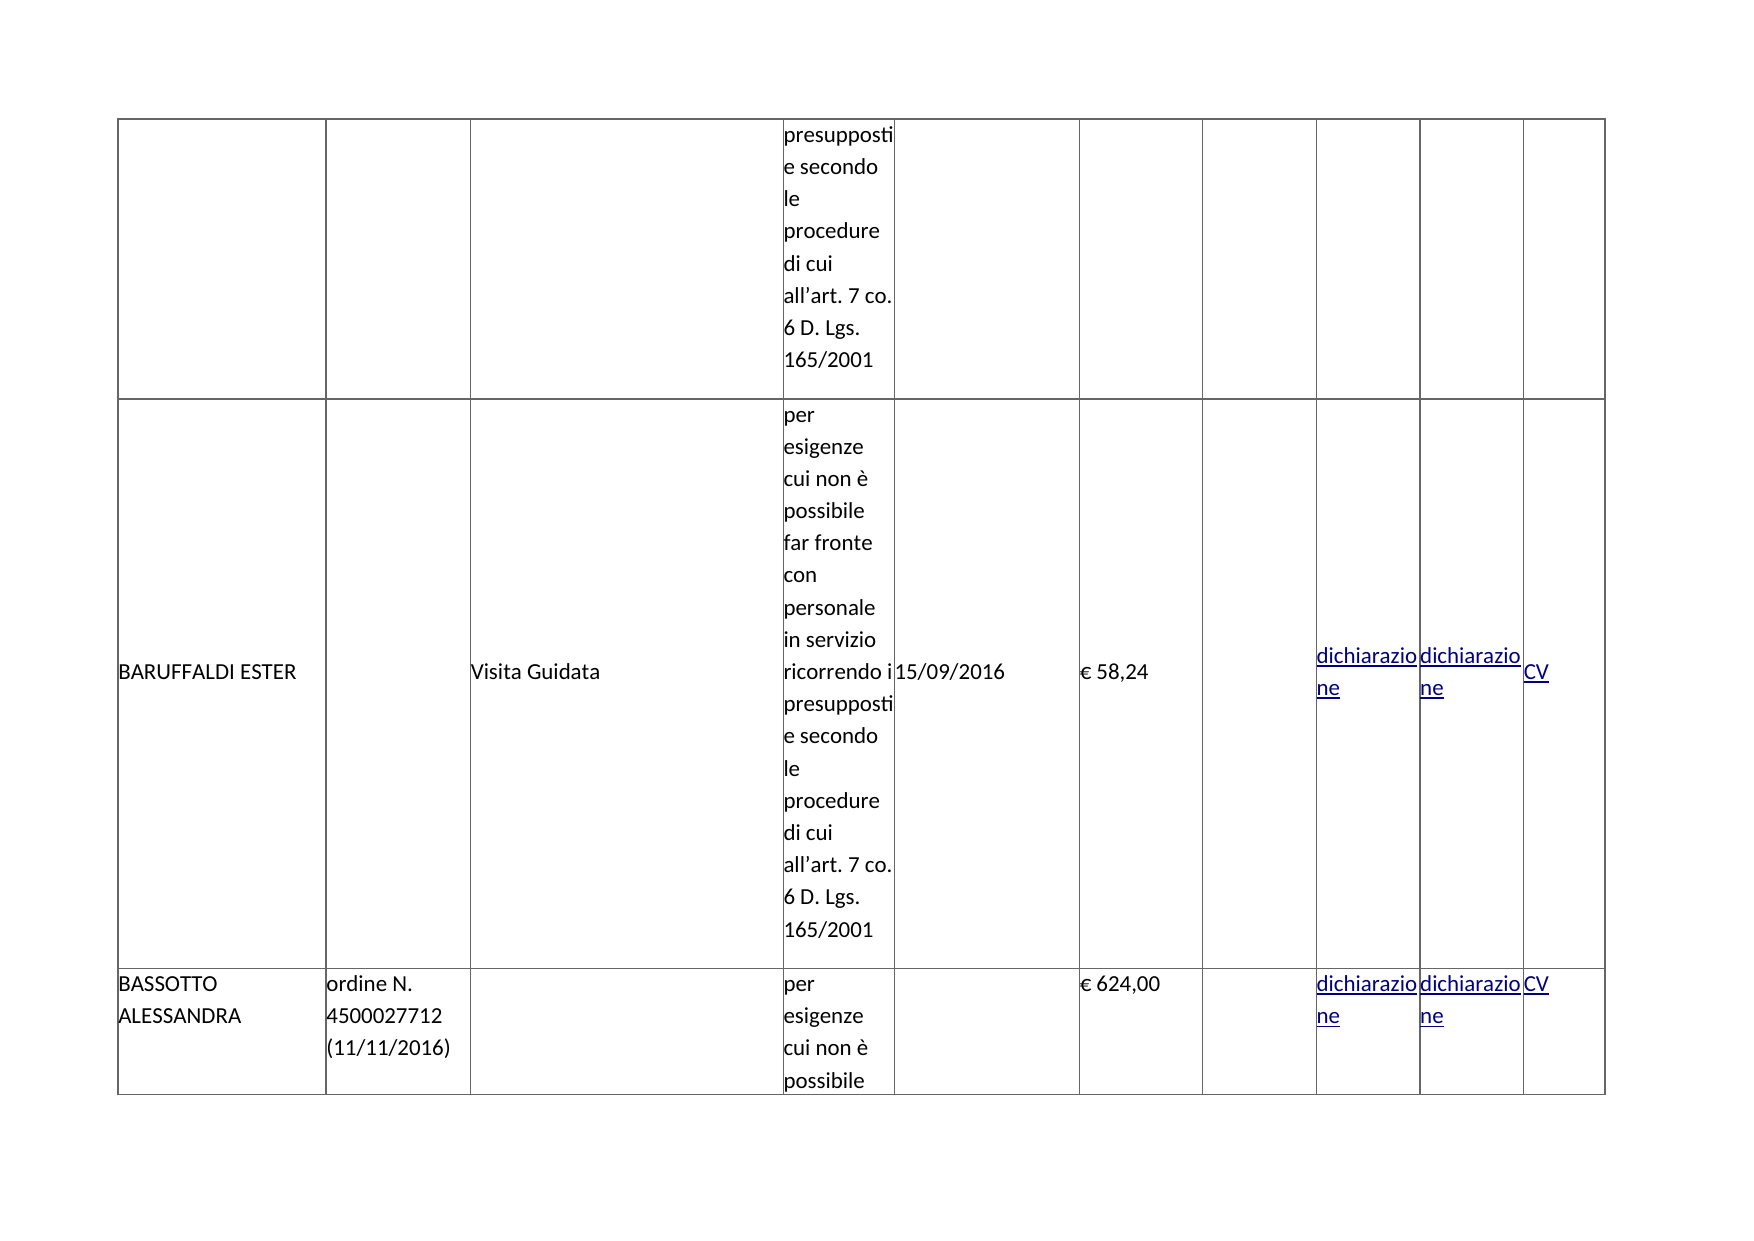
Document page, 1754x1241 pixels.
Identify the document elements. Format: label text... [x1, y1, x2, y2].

table_cell € 58,24 [1080, 400, 1202, 967]
table_cell € 624,00 [1080, 969, 1202, 1094]
table_cell CV [1524, 969, 1604, 1094]
table_cell [895, 120, 1079, 398]
table_cell per esigenze cui non è possibile far fronte con personale in servizio ricorrendo i presupposti e secondo le procedure di cui all’art. 7 co. 6 D. Lgs. 165/2001 [784, 400, 894, 967]
table_cell per esigenze cui non è possibile [784, 969, 894, 1094]
table_cell [471, 120, 783, 398]
table_cell [1203, 120, 1316, 398]
table_cell [1317, 120, 1419, 398]
table_cell [1524, 120, 1604, 398]
table_cell CV [1524, 400, 1604, 967]
table_cell dichiarazione [1421, 969, 1523, 1094]
table_cell [471, 969, 783, 1094]
table_cell dichiarazione [1317, 400, 1419, 967]
table_cell presupposti e secondo le procedure di cui all’art. 7 co. 6 D. Lgs. 165/2001 [784, 120, 894, 398]
table_cell [1080, 120, 1202, 398]
table_cell Visita Guidata [471, 400, 783, 967]
table_cell [327, 400, 470, 967]
table_cell BASSOTTO ALESSANDRA [119, 969, 325, 1094]
table_cell [895, 969, 1079, 1094]
table_cell BARUFFALDI ESTER [119, 400, 325, 967]
table_cell dichiarazione [1421, 400, 1523, 967]
table_cell [327, 120, 470, 398]
table_cell [1421, 120, 1523, 398]
table_cell [119, 120, 325, 398]
table_cell [1203, 969, 1316, 1094]
table_cell ordine N. 4500027712 (11/11/2016) [327, 969, 470, 1094]
table_cell [1203, 400, 1316, 967]
table_cell 15/09/2016 [895, 400, 1079, 967]
table_cell dichiarazione [1317, 969, 1419, 1094]
